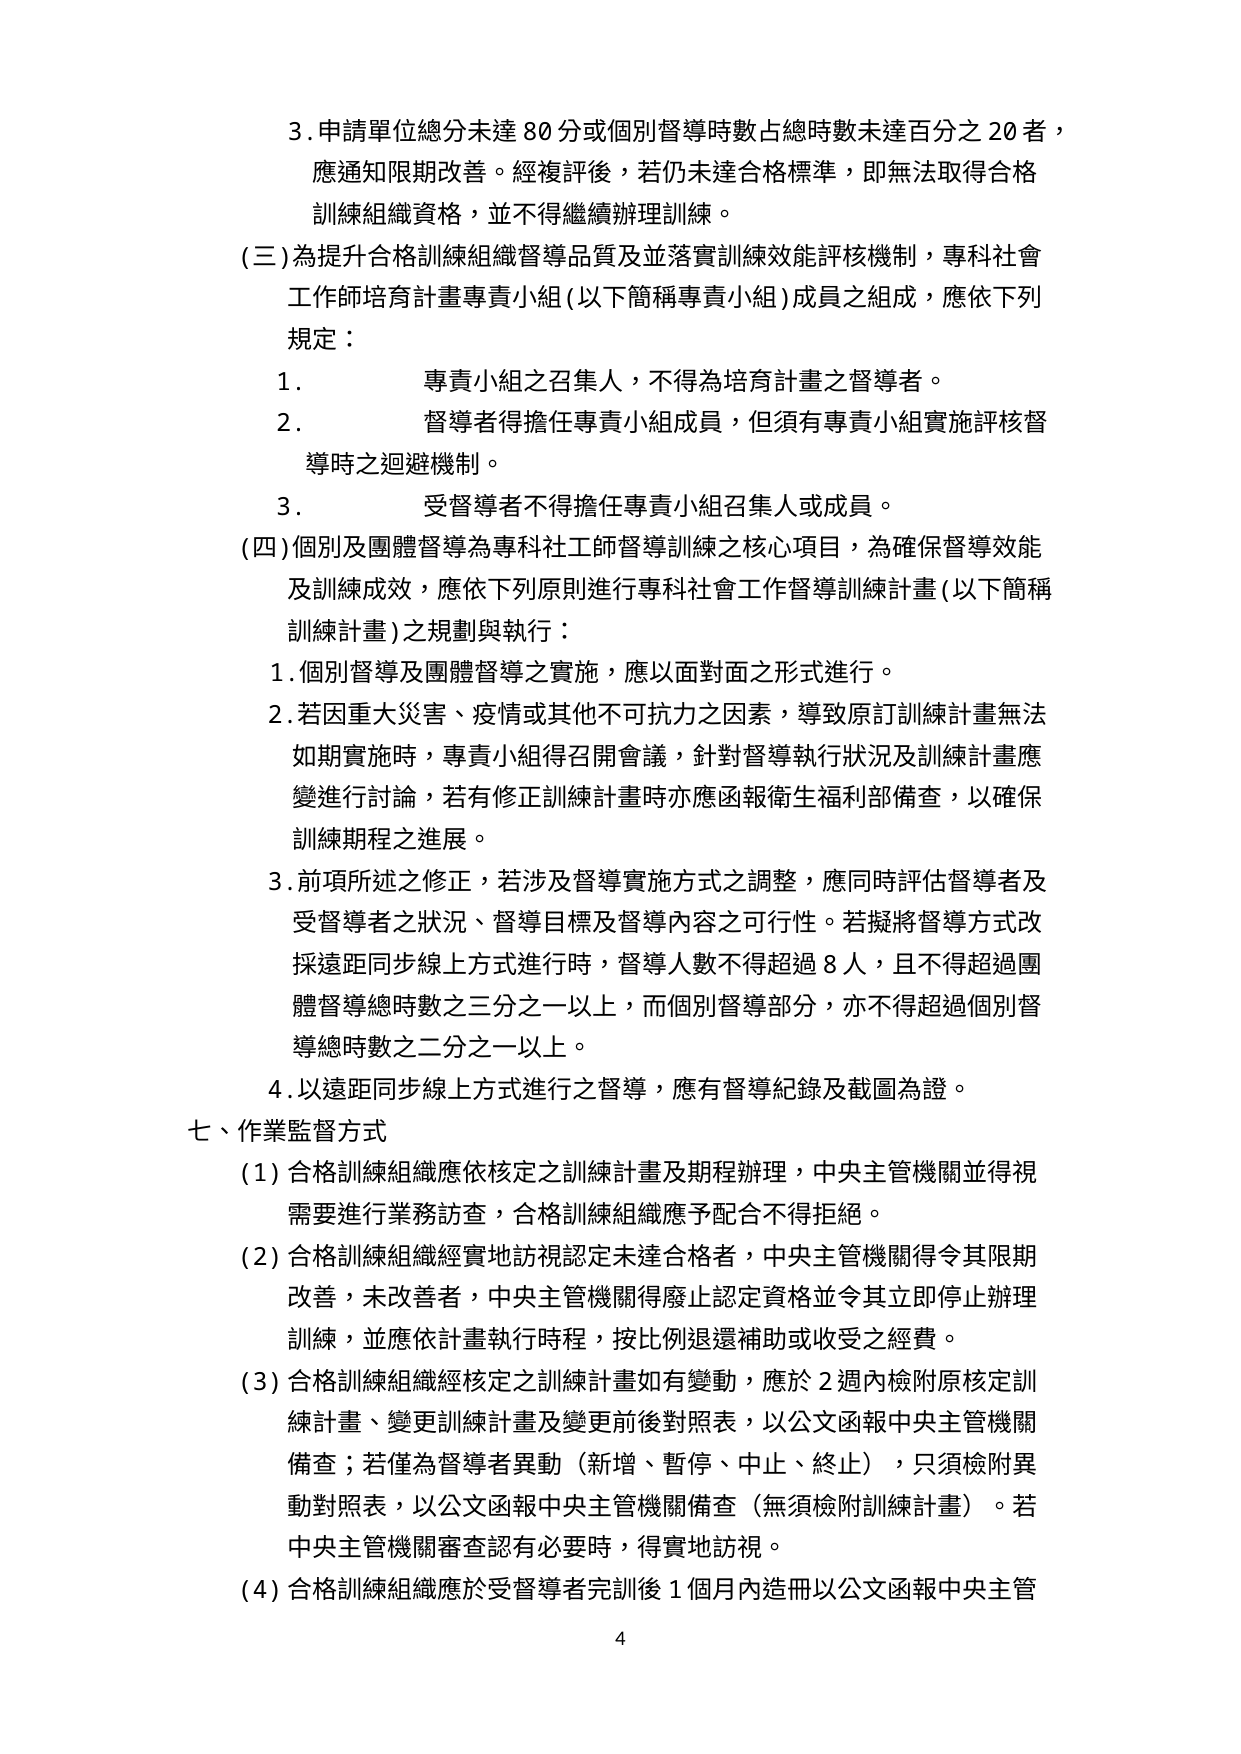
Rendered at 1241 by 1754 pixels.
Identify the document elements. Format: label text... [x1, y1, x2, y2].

text 七、作業監督方式 [187, 1107, 1053, 1148]
list 專責小組之召集人，不得為培育計畫之督導者。 [276, 357, 1053, 398]
list 合格訓練組織經核定之訓練計畫如有變動，應於2週內檢附原核定訓練計畫、變更訓練計畫及變更前後對照表，以公文函報中央主管機關備查；若僅為督導者異動（新增、暫停、中止、終止），只須檢附異動對照表，以公文函報中央主管機關備查（無須檢附訓練計畫）。若中央主管機關審查認有必要時，得實地訪視。 [237, 1357, 1053, 1565]
list 督導者得擔任專責小組成員，但須有專責小組實施評核督導時之迴避機制。 [276, 398, 1053, 482]
text (三)為提升合格訓練組織督導品質及並落實訓練效能評核機制，專科社會工作師培育計畫專責小組(以下簡稱專責小組)成員之組成，應依下列規定： [237, 232, 1053, 357]
text 1.個別督導及團體督導之實施，應以面對面之形式進行。 [269, 648, 1053, 690]
text 4.以遠距同步線上方式進行之督導，應有督導紀錄及截圖為證。 [267, 1065, 1053, 1107]
list 合格訓練組織經實地訪視認定未達合格者，中央主管機關得令其限期改善，未改善者，中央主管機關得廢止認定資格並令其立即停止辦理訓練，並應依計畫執行時程，按比例退還補助或收受之經費。 [237, 1232, 1053, 1357]
text (四)個別及團體督導為專科社工師督導訓練之核心項目，為確保督導效能及訓練成效，應依下列原則進行專科社會工作督導訓練計畫(以下簡稱訓練計畫)之規劃與執行： [237, 523, 1053, 648]
text 3.前項所述之修正，若涉及督導實施方式之調整，應同時評估督導者及受督導者之狀況、督導目標及督導內容之可行性。若擬將督導方式改採遠距同步線上方式進行時，督導人數不得超過8人，且不得超過團體督導總時數之三分之一以上，而個別督導部分，亦不得超過個別督導總時數之二分之一以上。 [267, 857, 1053, 1065]
list 合格訓練組織應依核定之訓練計畫及期程辦理，中央主管機關並得視需要進行業務訪查，合格訓練組織應予配合不得拒絕。 [237, 1148, 1053, 1232]
list 受督導者不得擔任專責小組召集人或成員。 [276, 482, 1053, 523]
text 2.若因重大災害、疫情或其他不可抗力之因素，導致原訂訓練計畫無法如期實施時，專責小組得召開會議，針對督導執行狀況及訓練計畫應變進行討論，若有修正訓練計畫時亦應函報衛生福利部備查，以確保訓練期程之進展。 [267, 690, 1053, 857]
list 合格訓練組織應於受督導者完訓後1個月內造冊以公文函報中央主管機關備查，並開立訓練證明予受督導者留存。訓練證明範例如附件三。 [237, 1565, 1053, 1607]
text 3.申請單位總分未達80分或個別督導時數占總時數未達百分之20者，應通知限期改善。經複評後，若仍未達合格標準，即無法取得合格訓練組織資格，並不得繼續辦理訓練。 [287, 107, 1053, 232]
